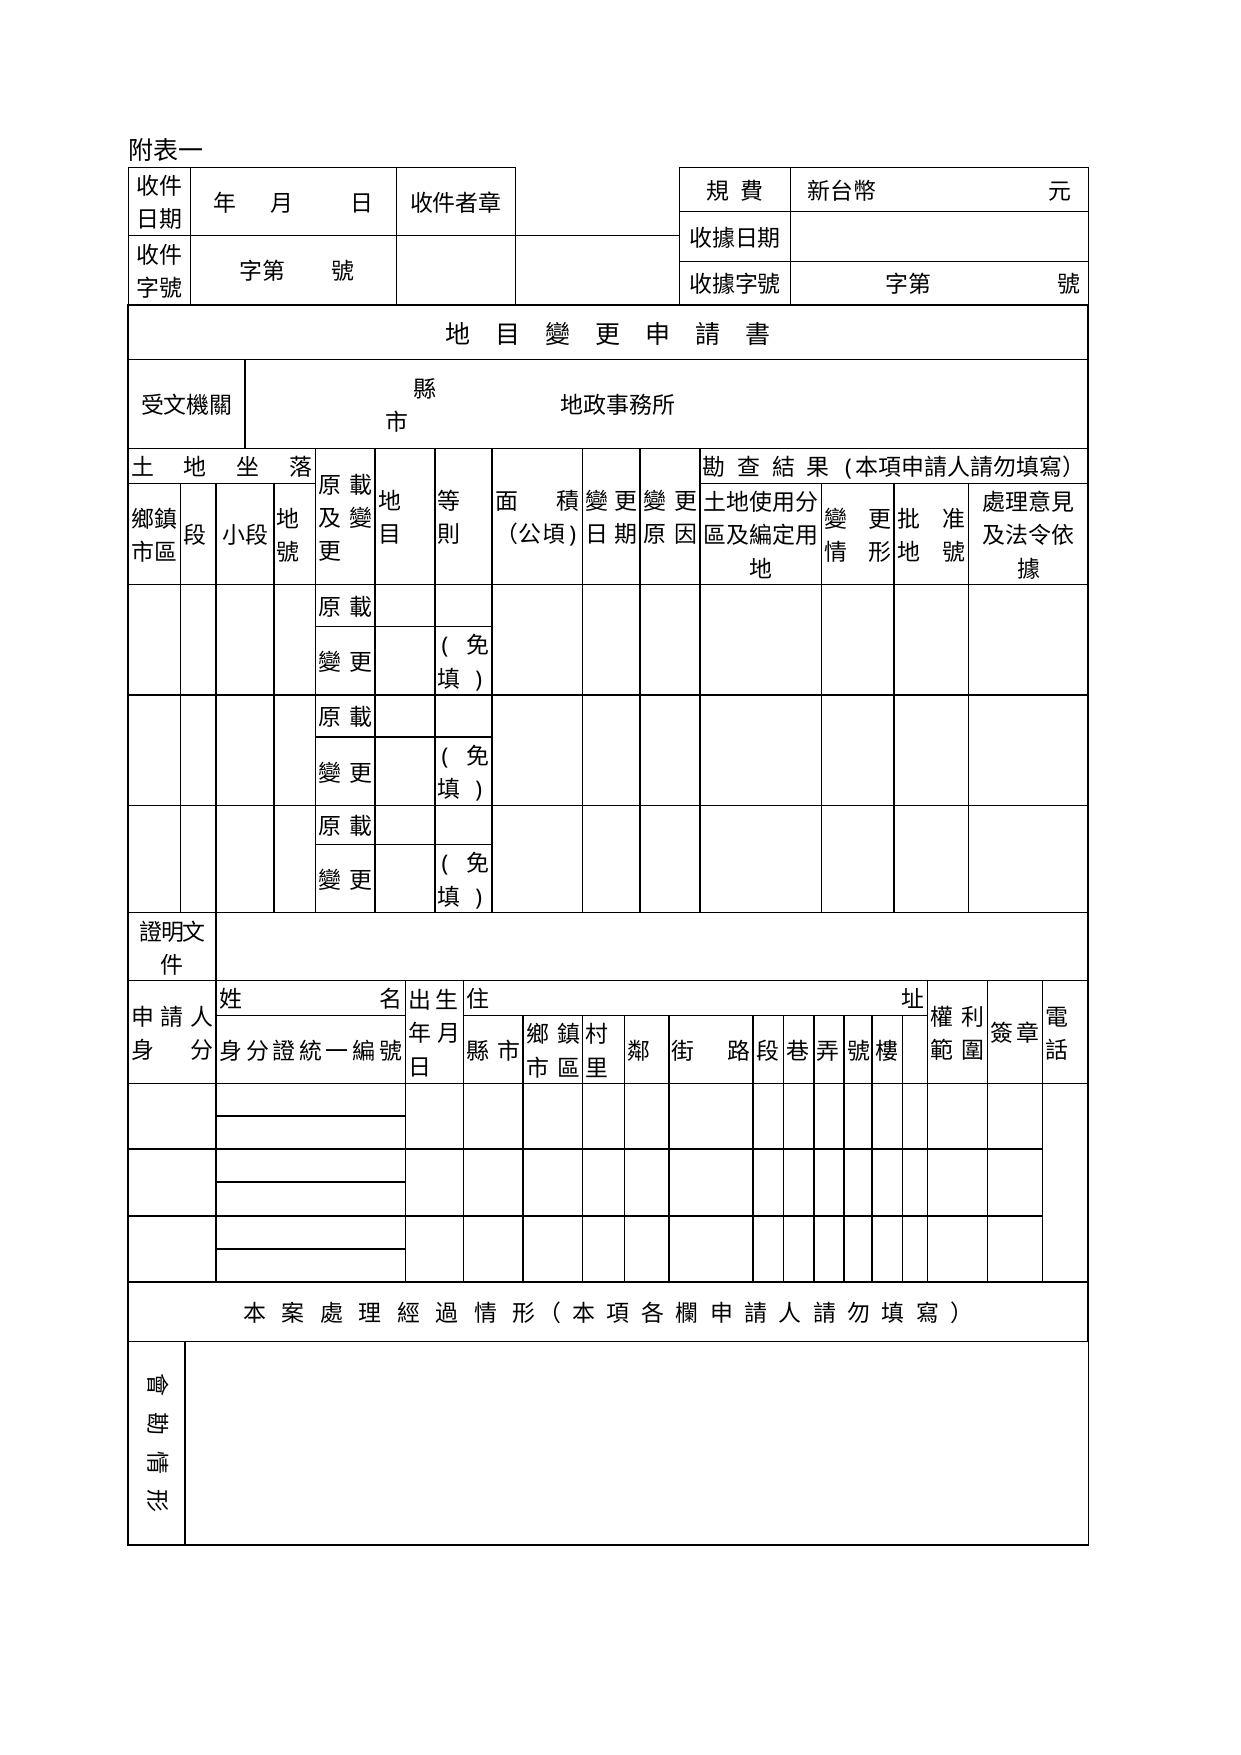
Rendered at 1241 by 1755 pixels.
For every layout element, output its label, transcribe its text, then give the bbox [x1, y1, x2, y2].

table_cell 批准 地號 [895, 484, 968, 584]
table_cell 變更 [316, 738, 374, 804]
table_cell [524, 1150, 582, 1215]
table_cell [217, 1250, 405, 1281]
table_cell 身分證統一編號 [217, 1016, 405, 1083]
table_cell 等 則 [436, 449, 491, 584]
table_cell [895, 585, 968, 694]
table_cell [217, 1084, 405, 1115]
table_cell [815, 1217, 843, 1281]
table_cell 街路 [670, 1016, 752, 1083]
table_cell [464, 1084, 522, 1148]
table_cell [129, 585, 180, 694]
table_cell [903, 1150, 927, 1215]
table_cell [217, 913, 1087, 980]
table_cell 地 目 [376, 449, 434, 584]
table_cell 住址 [464, 981, 927, 1014]
table_cell [845, 1217, 871, 1281]
table_cell 段 [181, 484, 215, 584]
table_cell [791, 212, 1088, 261]
table_cell 勘 查 結 果 (本項申請人請勿填寫） [701, 449, 1087, 482]
table_cell [895, 806, 968, 912]
table_cell 字第 號 [791, 262, 1088, 304]
table_cell 受文機關 [129, 360, 244, 447]
table_cell [181, 696, 215, 804]
table_cell 村里 [583, 1016, 624, 1083]
table_cell 處理意見及法令依據 [969, 484, 1087, 584]
table_cell [701, 806, 821, 912]
table_cell 變更 [316, 627, 374, 694]
table_cell 鄰 [625, 1016, 668, 1083]
table_cell 電 話 [1043, 981, 1087, 1083]
table_cell 變更 [316, 845, 374, 912]
table_cell [670, 1217, 752, 1281]
table_cell [217, 1150, 405, 1181]
table_cell [181, 585, 215, 694]
table_cell 變更原因 [641, 449, 699, 584]
table_cell [625, 1150, 668, 1215]
table_cell [895, 696, 968, 804]
table_cell [217, 585, 273, 694]
table_cell [436, 806, 491, 843]
table_cell 小段 [217, 484, 273, 584]
table_cell [583, 696, 639, 804]
table_cell [516, 236, 679, 304]
table_cell 原載 [316, 585, 374, 626]
table_cell [275, 585, 315, 694]
table_cell [217, 806, 273, 912]
table_cell [873, 1150, 902, 1215]
table_cell [583, 585, 639, 694]
table_cell [217, 1217, 405, 1248]
table_cell [376, 845, 434, 912]
table_cell 字第 號 [191, 236, 396, 304]
table_cell 樓 [873, 1016, 902, 1083]
table_cell 鄉鎮市區 [524, 1016, 582, 1083]
table_cell 鄉鎮 市區 [129, 484, 180, 584]
table_cell [815, 1150, 843, 1215]
table_cell [928, 1217, 987, 1281]
table_header [516, 167, 679, 234]
table_cell [873, 1084, 902, 1148]
table_cell [217, 1117, 405, 1148]
table_cell [822, 585, 893, 694]
table_cell [903, 1084, 927, 1148]
table_cell [583, 806, 639, 912]
table_cell [969, 806, 1087, 912]
table_header 規 費 [680, 168, 790, 211]
table_cell [583, 1084, 624, 1148]
table_cell [969, 585, 1087, 694]
table_cell 地政事務所 [492, 360, 1087, 447]
table_cell (免填) [436, 738, 491, 804]
table_cell [406, 1150, 463, 1215]
table_cell [406, 1084, 463, 1148]
table_cell (免填) [436, 845, 491, 912]
table_cell [784, 1084, 813, 1148]
table_cell [1043, 1084, 1087, 1281]
table_cell 出生 年月日 [406, 981, 463, 1083]
table_cell [815, 1084, 843, 1148]
table_cell [181, 806, 215, 912]
table_cell 土地坐落 [129, 449, 315, 482]
table_cell [464, 1150, 522, 1215]
table_cell [397, 236, 515, 304]
table_cell [524, 1084, 582, 1148]
table_cell [670, 1150, 752, 1215]
table_cell [784, 1217, 813, 1281]
table_cell [524, 1217, 582, 1281]
table_cell [784, 1150, 813, 1215]
table_header 收件者章 [397, 168, 515, 234]
table_cell 縣 市 [246, 360, 492, 447]
table_cell [641, 585, 699, 694]
table_cell [988, 1217, 1042, 1281]
table_cell 本 案 處 理 經 過 情 形（ 本 項 各 欄 申 請 人 請 勿 填 寫 ） [129, 1283, 1087, 1341]
table_cell [873, 1217, 902, 1281]
table_cell 弄 [815, 1016, 843, 1083]
table_cell [376, 585, 434, 626]
table_cell [903, 1016, 927, 1083]
table_cell 會 勘 情 形 [129, 1342, 184, 1544]
table_cell [129, 1084, 215, 1148]
table_cell [845, 1084, 871, 1148]
table_cell [625, 1217, 668, 1281]
table_cell [641, 696, 699, 804]
table_cell [275, 696, 315, 804]
table_cell [493, 806, 582, 912]
table_cell [641, 806, 699, 912]
table_cell [186, 1342, 1088, 1544]
table_cell [754, 1217, 783, 1281]
table_cell 姓名 [217, 981, 405, 1014]
table_cell [376, 738, 434, 804]
table_cell [129, 1150, 215, 1215]
table_cell [436, 585, 491, 626]
table_cell 原載 及變更 [316, 449, 374, 584]
table_cell [822, 696, 893, 804]
table_cell [275, 806, 315, 912]
table_cell [670, 1084, 752, 1148]
table_cell [129, 696, 180, 804]
table_cell [493, 585, 582, 694]
table_cell 地號 [275, 484, 315, 584]
table_cell (免填) [436, 627, 491, 694]
table_cell [129, 806, 180, 912]
table_cell [583, 1150, 624, 1215]
table_cell 地 目 變 更 申 請 書 [129, 306, 1087, 359]
table_cell [928, 1150, 987, 1215]
table_cell [376, 806, 434, 843]
table_cell [701, 585, 821, 694]
table_header 收件日期 [129, 168, 190, 234]
table_cell 申請人身分 [129, 981, 215, 1083]
table_cell [583, 1217, 624, 1281]
table_cell 收件字號 [129, 236, 190, 304]
table_cell [376, 696, 434, 736]
table_cell 權利 範圍 [928, 981, 987, 1083]
table_cell [217, 696, 273, 804]
table_cell [903, 1217, 927, 1281]
table_cell [436, 696, 491, 736]
table_cell 巷 [784, 1016, 813, 1083]
table_cell [625, 1084, 668, 1148]
table_cell [129, 1217, 215, 1281]
table_cell [822, 806, 893, 912]
table_cell [217, 1183, 405, 1215]
table_cell [988, 1084, 1042, 1148]
table_cell [845, 1150, 871, 1215]
table_cell 土地使用分區及編定用地 [701, 484, 821, 584]
table_cell 證明文件 [129, 913, 215, 980]
table_cell 收據日期 [680, 212, 790, 261]
table_cell 原載 [316, 696, 374, 736]
table_cell 變更日期 [583, 449, 639, 584]
table_cell 縣市 [464, 1016, 522, 1083]
table_header 年 月 日 [191, 168, 396, 234]
table_cell 收據字號 [680, 262, 790, 304]
table_header 新台幣 元 [791, 168, 1088, 211]
table_cell 變更情形 [822, 484, 893, 584]
table_cell 段 [754, 1016, 783, 1083]
table_cell [754, 1150, 783, 1215]
table_cell 面積 （公頃) [493, 449, 582, 584]
table_cell 號 [845, 1016, 871, 1083]
table_cell 原載 [316, 806, 374, 843]
table_cell 簽章 [988, 981, 1042, 1083]
table_cell [464, 1217, 522, 1281]
table_cell [988, 1150, 1042, 1215]
table_cell [406, 1217, 463, 1281]
table_cell [376, 627, 434, 694]
table_cell [754, 1084, 783, 1148]
table_cell [928, 1084, 987, 1148]
table_cell [493, 696, 582, 804]
table_cell [701, 696, 821, 804]
table_cell [969, 696, 1087, 804]
